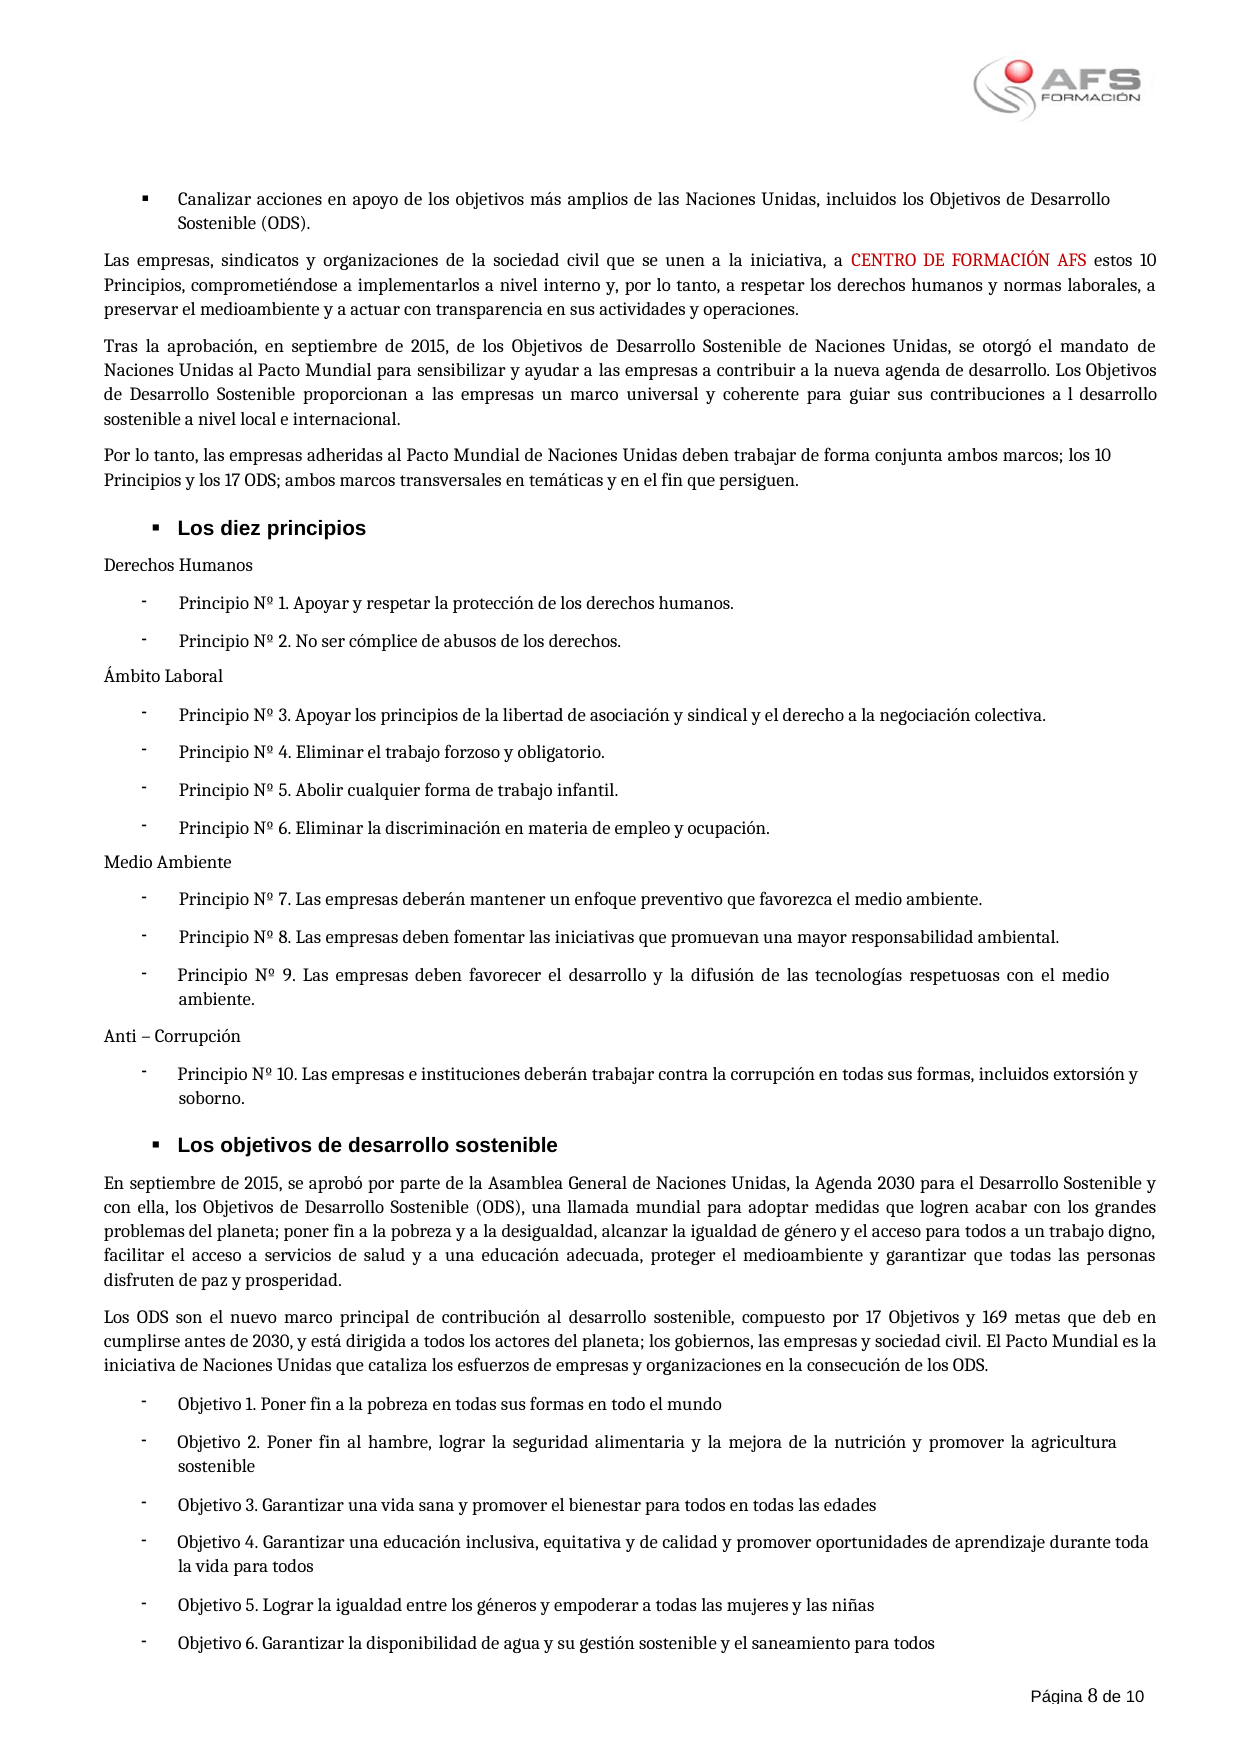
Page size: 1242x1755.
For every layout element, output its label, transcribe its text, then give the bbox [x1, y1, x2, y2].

text - Principio Nº 9. Las empresas deben favorecer el desarrollo y la difusión de las tecnologías respetuosas con el medio ambiente. [141, 960, 1157, 1010]
text - Principio Nº 2. No ser cómplice de abusos de los derechos. Ámbito Laboral [103, 626, 647, 687]
text Los ODS son el nuevo marco principal de contribución al desarrollo sostenible, compuesto por 17 Objetivos y 169 metas que deb en cumplirse antes de 2030, y está dirigida a todos los actores del planeta; los gobiernos, las empresas y sociedad civil. El Pacto Mundial es la iniciativa de Naciones Unidas que cataliza los esfuerzos de empresas y organizaciones en la consecución de los ODS. [103, 1306, 1157, 1376]
text - Objetivo 2. Poner fin al hambre, lograr la seguridad alimentaria y la mejora de la nutrición y promover la agricultura sostenible [141, 1426, 1156, 1477]
text - Principio Nº 4. Eliminar el trabajo forzoso y obligatorio. [141, 736, 1164, 763]
text Por lo tanto, las empresas adheridas al Pacto Mundial de Naciones Unidas deben trabajar de forma conjunta ambos marcos; los 10 [103, 445, 1155, 466]
text Las empresas, sindicatos y organizaciones de la sociedad civil que se unen a la iniciativa, a CENTRO DE FORMACIÓN AFS estos 10 Principios, comprometiéndose a implementarlos a nivel interno y, por lo tanto, a respetar los derechos humanos y normas laborales, a preservar el medioambiente y a actuar con transparencia en sus actividades y operaciones. [103, 250, 1157, 320]
text - Objetivo 4. Garantizar una educación inclusiva, equitativa y de calidad y promover oportunidades de aprendizaje durante toda la vida para todos [141, 1527, 1156, 1577]
text - Objetivo 3. Garantizar una vida sana y promover el bienestar para todos en todas las edades [141, 1489, 1164, 1516]
text - Objetivo 1. Poner fin a la pobreza en todas sus formas en todo el mundo [141, 1388, 1164, 1415]
text - Principio Nº 7. Las empresas deberán mantener un enfoque preventivo que favorezca el medio ambiente. [141, 886, 1164, 909]
text - Principio Nº 8. Las empresas deben fomentar las iniciativas que promuevan una mayor responsabilidad ambiental. [141, 922, 1164, 948]
text Tras la aprobación, en septiembre de 2015, de los Objetivos de Desarrollo Sostenible de Naciones Unidas, se otorgó el mandato de Naciones Unidas al Pacto Mundial para sensibilizar y ayudar a las empresas a contribuir a la nueva agenda de desarrollo. Los Objetivos de Desarrollo Sostenible proporcionan a las empresas un marco universal y coherente para guiar sus contribuciones a l desarrollo sostenible a nivel local e internacional. [103, 335, 1157, 430]
text - Principio Nº 1. Apoyar y respetar la protección de los derechos humanos. [141, 588, 1164, 614]
text - Principio Nº 10. Las empresas e instituciones deberán trabajar contra la corrupción en todas sus formas, incluidos extorsión y soborno. [141, 1058, 1156, 1109]
text - Objetivo 6. Garantizar la disponibilidad de agua y su gestión sostenible y el saneamiento para todos [141, 1628, 1164, 1654]
text Principios y los 17 ODS; ambos marcos transversales en temáticas y en el fin que persiguen. [103, 469, 837, 491]
text Anti – Corrupción [103, 1025, 250, 1047]
text Sostenible (ODS). [178, 213, 1164, 234]
text En septiembre de 2015, se aprobó por parte de la Asamblea General de Naciones Unidas, la Agenda 2030 para el Desarrollo Sostenible y con ella, los Objetivos de Desarrollo Sostenible (ODS), una llamada mundial para adoptar medidas que logren acabar con los grandes problemas del planeta; poner fin a la pobreza y a la desigualdad, alcanzar la igualdad de género y el acceso para todos a un trabajo digno, facilitar el acceso a servicios de salud y a una educación adecuada, proteger el medioambiente y garantizar que todas las personas disfruten de paz y prosperidad. [103, 1172, 1157, 1291]
text - Principio Nº 5. Abolir cualquier forma de trabajo infantil. [141, 774, 1164, 801]
text Derechos Humanos [103, 555, 263, 576]
text - Principio Nº 6. Eliminar la discriminación en materia de empleo y ocupación. Medio Ambiente [103, 812, 796, 873]
text - Principio Nº 3. Apoyar los principios de la libertad de asociación y sindical y el derecho a la negociación colectiva. [141, 700, 1164, 725]
text  Los diez principios [151, 516, 1164, 540]
text  Canalizar acciones en apoyo de los objetivos más amplios de las Naciones Unidas, incluidos los Objetivos de Desarrollo [141, 188, 1164, 210]
text  Los objetivos de desarrollo sostenible [151, 1133, 1164, 1157]
text - Objetivo 5. Lograr la igualdad entre los géneros y empoderar a todas las mujeres y las niñas [141, 1590, 1164, 1616]
